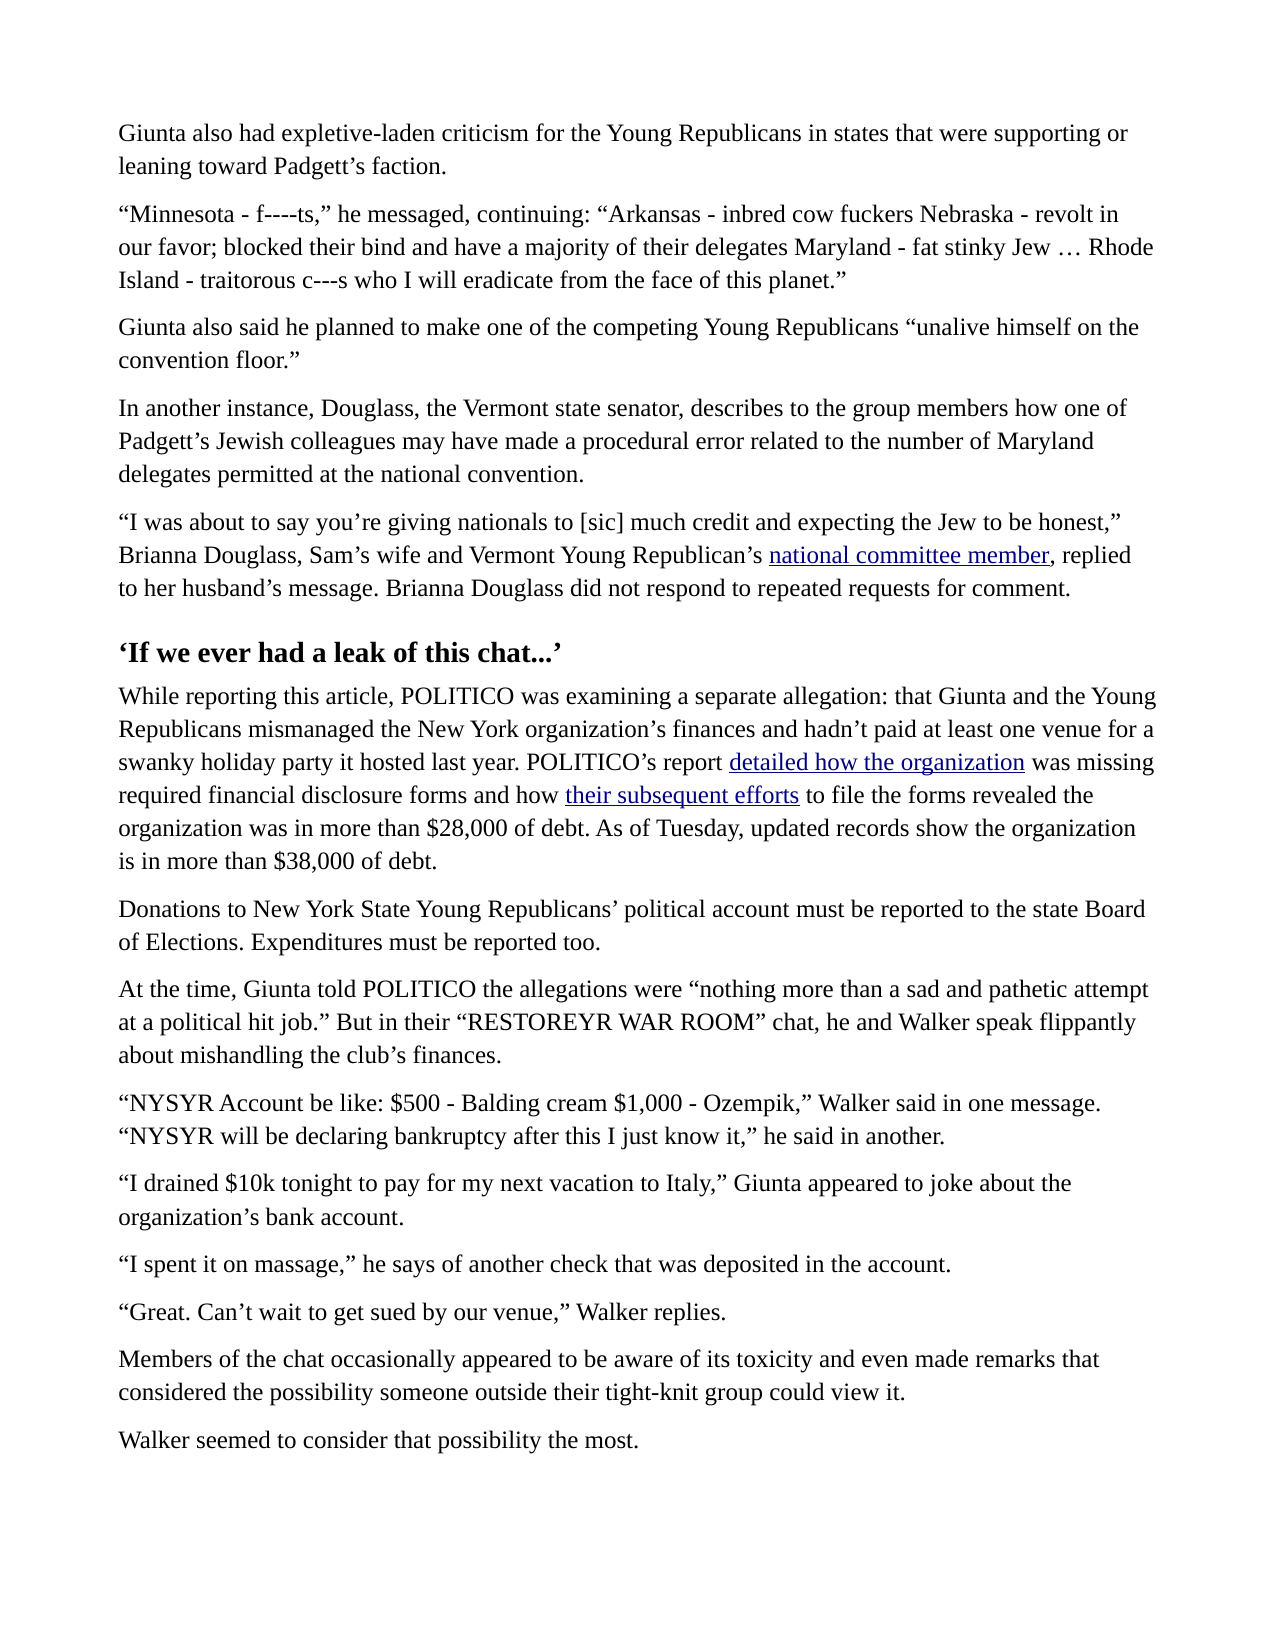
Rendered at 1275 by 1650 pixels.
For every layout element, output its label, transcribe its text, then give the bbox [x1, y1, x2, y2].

subtitle ‘If we ever had a leak of this chat...’ [118, 635, 1157, 668]
text Giunta also had expletive-laden criticism for the Young Republicans in states that were supporting or leaning toward Padgett’s faction. [118, 118, 1157, 180]
text In another instance, Douglass, the Vermont state senator, describes to the group members how one of Padgett’s Jewish colleagues may have made a procedural error related to the number of Maryland delegates permitted at the national convention. [118, 393, 1157, 488]
text “Great. Can’t wait to get sued by our venue,” Walker replies. [118, 1297, 1157, 1326]
text Members of the chat occasionally appeared to be aware of its toxicity and even made remarks that considered the possibility someone outside their tight-knit group could view it. [118, 1344, 1157, 1406]
text “Minnesota - f----ts,” he messaged, continuing: “Arkansas - inbred cow fuckers Nebraska - revolt in our favor; blocked their bind and have a majority of their delegates Maryland - fat stinky Jew … Rhode Island - traitorous c---s who I will eradicate from the face of this planet.” [118, 199, 1157, 293]
text “I was about to say you’re giving nationals to [sic] much credit and expecting the Jew to be honest,” Brianna Douglass, Sam’s wife and Vermont Young Republican’s national committee member, replied to her husband’s message. Brianna Douglass did not respond to repeated requests for comment. [118, 507, 1157, 601]
text While reporting this article, POLITICO was examining a separate allegation: that Giunta and the Young Republicans mismanaged the New York organization’s finances and hadn’t paid at least one venue for a swanky holiday party it hosted last year. POLITICO’s report detailed how the organization was missing required financial disclosure forms and how their subsequent efforts to file the forms revealed the organization was in more than $28,000 of debt. As of Tuesday, updated records show the organization is in more than $38,000 of debt. [118, 681, 1157, 875]
text Giunta also said he planned to make one of the competing Young Republicans “unalive himself on the convention floor.” [118, 312, 1157, 374]
text Walker seemed to consider that possibility the most. [118, 1425, 1157, 1454]
text “I spent it on massage,” he says of another check that was deposited in the account. [118, 1249, 1157, 1278]
text At the time, Giunta told POLITICO the allegations were “nothing more than a sad and pathetic attempt at a political hit job.” But in their “RESTOREYR WAR ROOM” chat, he and Walker speak flippantly about mishandling the club’s finances. [118, 974, 1157, 1069]
text “NYSYR Account be like: $500 - Balding cream $1,000 - Ozempik,” Walker said in one message. “NYSYR will be declaring bankruptcy after this I just know it,” he said in another. [118, 1088, 1157, 1150]
text “I drained $10k tonight to pay for my next vacation to Italy,” Giunta appeared to joke about the organization’s bank account. [118, 1168, 1157, 1230]
text Donations to New York State Young Republicans’ political account must be reported to the state Board of Elections. Expenditures must be reported too. [118, 894, 1157, 955]
